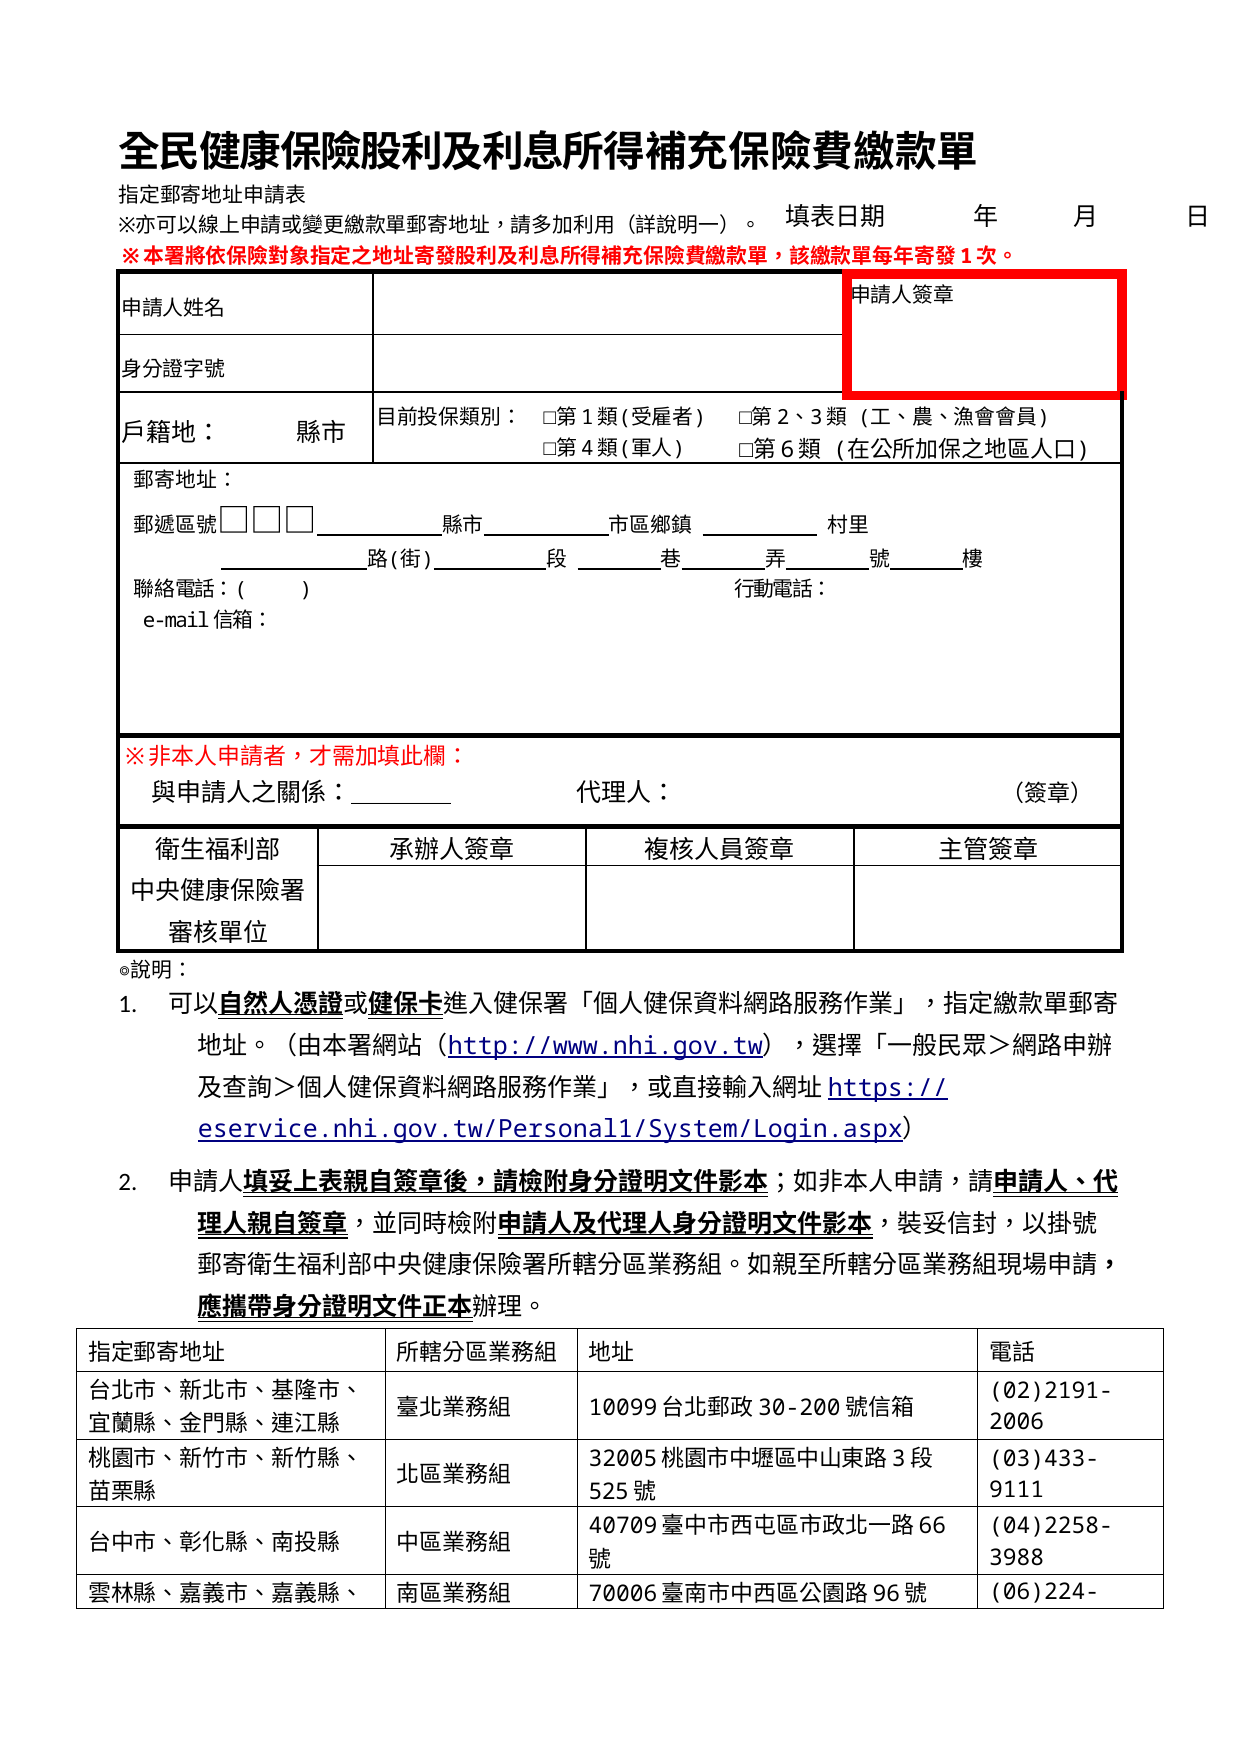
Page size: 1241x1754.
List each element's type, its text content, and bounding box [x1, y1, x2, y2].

table_header 所轄分區業務組 [386, 1329, 577, 1371]
table_cell [319, 866, 585, 949]
list 可以自然人憑證或健保卡進入健保署「個人健保資料網路服務作業」，指定繳款單郵寄地址。（由本署網站（http://www.nhi.gov.tw），選擇「一般民眾＞網路申辦及查詢＞個人健保資料網路服務作業」，或直接輸入網址https://eservice.nhi.gov.tw/Personal1/System/Login.aspx） [118, 984, 1122, 1145]
table_cell 身分證字號 [120, 335, 372, 391]
table_cell (06)224- [978, 1575, 1163, 1608]
table_cell 70006臺南市中西區公園路96號 [578, 1575, 977, 1608]
table_cell [587, 866, 853, 949]
table_cell 承辦人簽章 [319, 829, 585, 865]
table_header 申請人簽章 [852, 279, 1117, 391]
table_cell ※非本人申請者，才需加填此欄： [120, 738, 1120, 771]
table_cell □第1類(受雇者) □第4類(軍人) [540, 393, 736, 462]
list 申請人填妥上表親自簽章後，請檢附身分證明文件影本；如非本人申請，請申請人、代理人親自簽章，並同時檢附申請人及代理人身分證明文件影本，裝妥信封，以掛號郵寄衛生福利部中央健康保險署所轄分區業務組。如親至所轄分區業務組現場申請，應攜帶身分證明文件正本辦理。 [118, 1162, 1122, 1323]
table_header 電話 [978, 1329, 1163, 1371]
table_cell (03)433-9111 [978, 1440, 1163, 1506]
table_cell 目前投保類別： [374, 393, 540, 462]
table_cell □第2、3類 (工、農、漁會會員) □第6類 (在公所加保之地區人口) [736, 393, 1120, 462]
table_cell 中區業務組 [386, 1507, 577, 1574]
table_cell 台中市、彰化縣、南投縣 [77, 1507, 385, 1574]
text ※亦可以線上申請或變更繳款單郵寄地址，請多加利用（詳說明一）。 [118, 209, 770, 239]
table_cell 雲林縣、嘉義市、嘉義縣、 [77, 1575, 385, 1608]
table_header 申請人姓名 [120, 274, 372, 334]
table_cell 與申請人之關係：＿＿＿＿ 代理人： （簽章） [120, 771, 1120, 824]
table_cell 10099台北郵政30-200號信箱 [578, 1372, 977, 1438]
table_cell 郵寄地址： 郵遞區號□□□ 縣市 市區鄉鎮 村里 路(街) 段 巷 弄 號 樓 聯絡電話：( ) 行動電話： e-mail信箱： [120, 464, 1120, 733]
table_cell (02)2191-2006 [978, 1372, 1163, 1438]
table_cell 40709臺中市西屯區市政北一路66號 [578, 1507, 977, 1574]
table_cell (04)2258-3988 [978, 1507, 1163, 1574]
table_cell [855, 866, 1120, 949]
text 填表日期 年 月 日 [785, 192, 1213, 233]
table_cell 臺北業務組 [386, 1372, 577, 1438]
table_header 指定郵寄地址 [77, 1329, 385, 1371]
table_header [374, 274, 842, 334]
table_header 地址 [578, 1329, 977, 1371]
text 指定郵寄地址申請表 [118, 178, 1240, 241]
table_cell 北區業務組 [386, 1440, 577, 1506]
table_cell [374, 335, 842, 391]
table_cell 南區業務組 [386, 1575, 577, 1608]
table_cell 台北市、新北市、基隆市、宜蘭縣、金門縣、連江縣 [77, 1372, 385, 1438]
table_cell 32005桃園市中壢區中山東路3段525號 [578, 1440, 977, 1506]
table_cell 桃園市、新竹市、新竹縣、苗栗縣 [77, 1440, 385, 1506]
table_cell 主管簽章 [855, 829, 1120, 865]
text ◎說明： [118, 953, 1122, 984]
text ※本署將依保險對象指定之地址寄發股利及利息所得補充保險費繳款單，該繳款單每年寄發1次。 [118, 239, 1122, 269]
text 全民健康保險股利及利息所得補充保險費繳款單 [118, 118, 1122, 178]
table_cell 複核人員簽章 [587, 829, 853, 865]
table_cell 戶籍地： 縣市 [120, 393, 372, 462]
table_cell 衛生福利部 中央健康保險署 審核單位 [120, 829, 317, 949]
